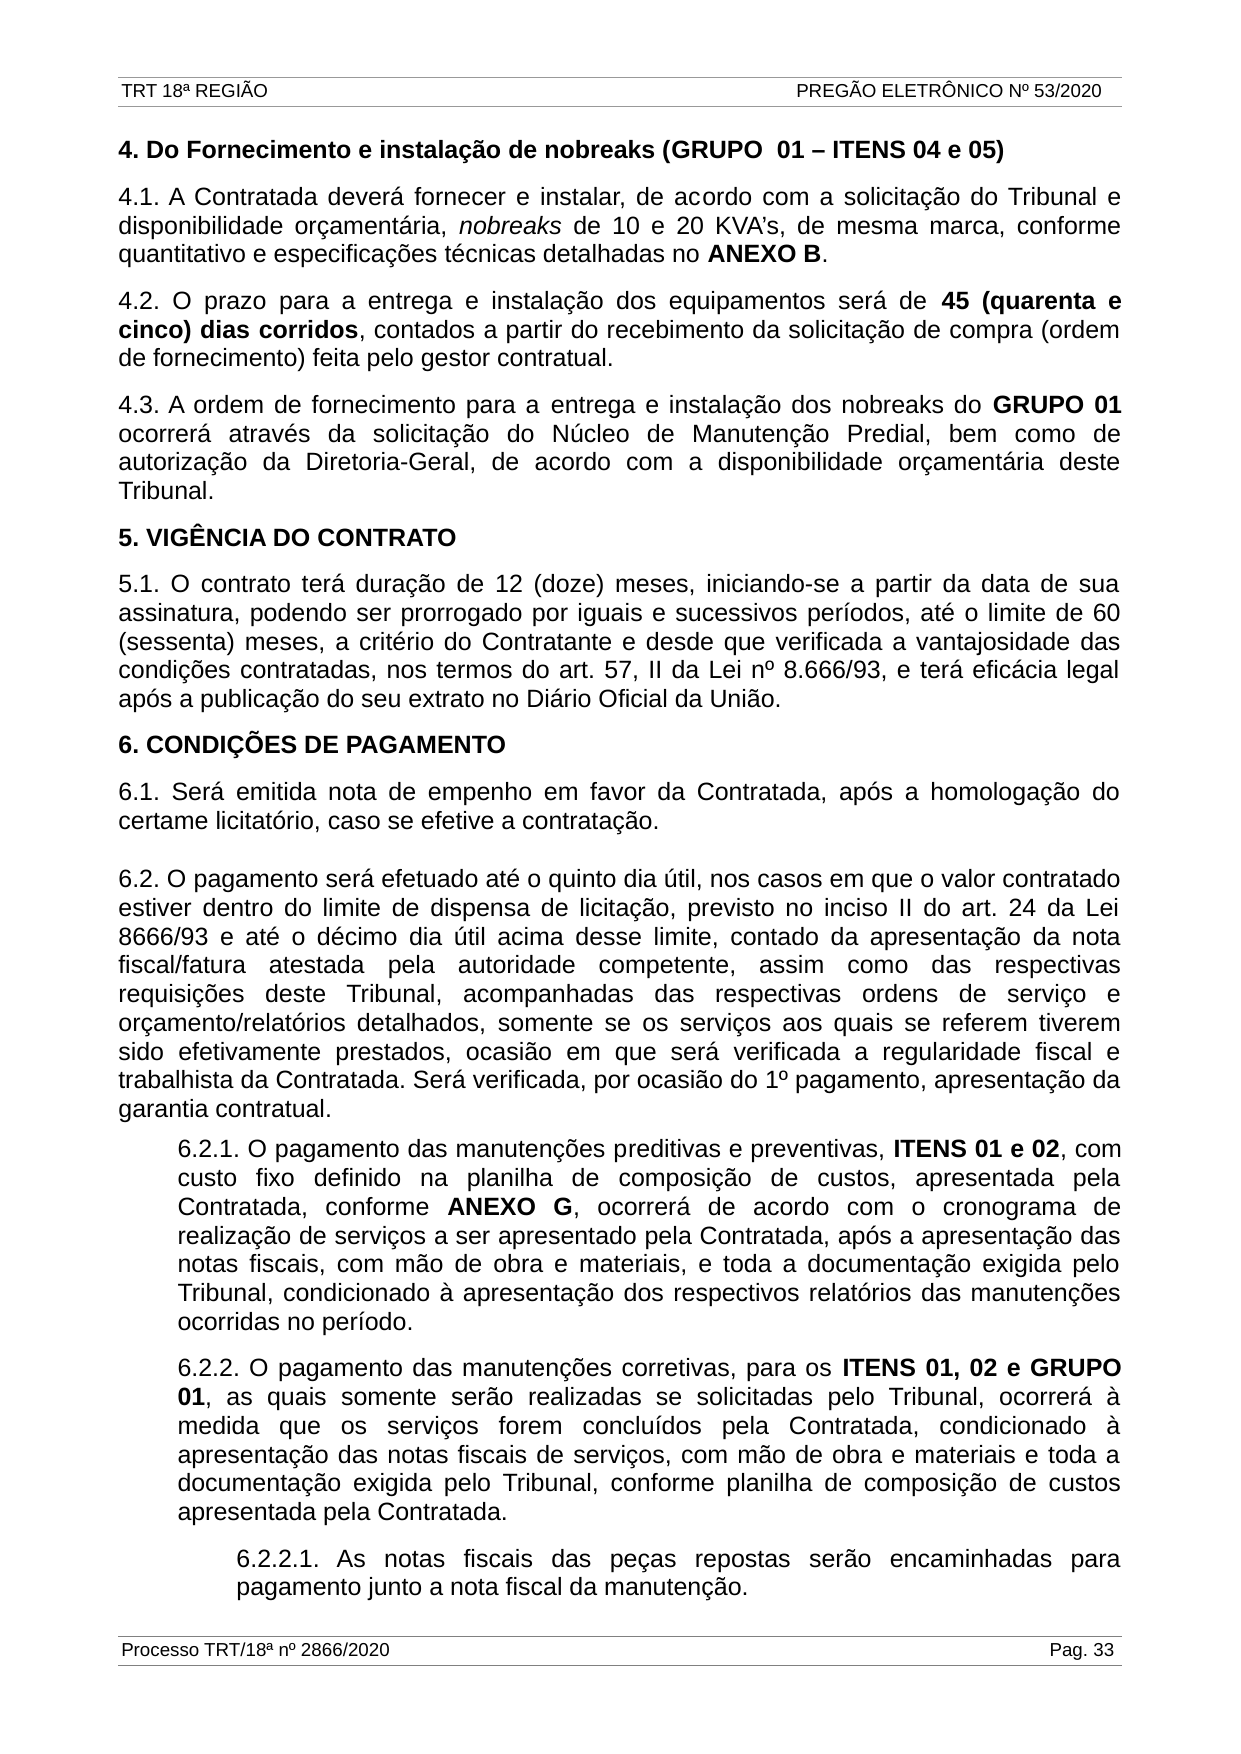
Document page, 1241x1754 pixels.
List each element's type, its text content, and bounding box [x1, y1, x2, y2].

text 4. Do Fornecimento e instalação de nobreaks (GRUPO 01 – ITENS 04 e 05) [118, 136, 1122, 164]
text 6.2.2. O pagamento das manutenções corretivas, para os ITENS 01, 02 e GRUPO 01, as quais somente serão realizadas se solicitadas pelo Tribunal, ocorrerá à medida que os serviços forem concluídos pela Contratada, condicionado à apresentação das notas fiscais de serviços, com mão de obra e materiais e toda a documentação exigida pelo Tribunal, conforme planilha de composição de custos apresentada pela Contratada. [177, 1353, 1122, 1526]
text 6.2.1. O pagamento das manutenções preditivas e preventivas, ITENS 01 e 02, com custo fixo definido na planilha de composição de custos, apresentada pela Contratada, conforme ANEXO G, ocorrerá de acordo com o cronograma de realização de serviços a ser apresentado pela Contratada, após a apresentação das notas fiscais, com mão de obra e materiais, e toda a documentação exigida pelo Tribunal, condicionado à apresentação dos respectivos relatórios das manutenções ocorridas no período. [177, 1134, 1122, 1336]
text 6.2. O pagamento será efetuado até o quinto dia útil, nos casos em que o valor contratado estiver dentro do limite de dispensa de licitação, previsto no inciso II do art. 24 da Lei 8666/93 e até o décimo dia útil acima desse limite, contado da apresentação da nota fiscal/fatura atestada pela autoridade competente, assim como das respectivas requisições deste Tribunal, acompanhadas das respectivas ordens de serviço e orçamento/relatórios detalhados, somente se os serviços aos quais se referem tiverem sido efetivamente prestados, ocasião em que será verificada a regularidade fiscal e trabalhista da Contratada. Será verificada, por ocasião do 1º pagamento, apresentação da garantia contratual. [118, 864, 1122, 1123]
text 5.1. O contrato terá duração de 12 (doze) meses, iniciando-se a partir da data de sua assinatura, podendo ser prorrogado por iguais e sucessivos períodos, até o limite de 60 (sessenta) meses, a critério do Contratante e desde que verificada a vantajosidade das condições contratadas, nos termos do art. 57, II da Lei nº 8.666/93, e terá eficácia legal após a publicação do seu extrato no Diário Oficial da União. [118, 569, 1122, 713]
text 4.3. A ordem de fornecimento para a entrega e instalação dos nobreaks do GRUPO 01 ocorrerá através da solicitação do Núcleo de Manutenção Predial, bem como de autorização da Diretoria-Geral, de acordo com a disponibilidade orçamentária deste Tribunal. [118, 390, 1122, 505]
text 4.1. A Contratada deverá fornecer e instalar, de acordo com a solicitação do Tribunal e disponibilidade orçamentária, nobreaks de 10 e 20 KVA’s, de mesma marca, conforme quantitativo e especificações técnicas detalhadas no ANEXO B. [118, 182, 1122, 268]
text 5. VIGÊNCIA DO CONTRATO [118, 523, 1122, 551]
text 4.2. O prazo para a entrega e instalação dos equipamentos será de 45 (quarenta e cinco) dias corridos, contados a partir do recebimento da solicitação de compra (ordem de fornecimento) feita pelo gestor contratual. [118, 286, 1122, 372]
text 6. CONDIÇÕES DE PAGAMENTO [118, 731, 1122, 759]
text 6.1. Será emitida nota de empenho em favor da Contratada, após a homologação do certame licitatório, caso se efetive a contratação. [118, 777, 1122, 834]
text 6.2.2.1. As notas fiscais das peças repostas serão encaminhadas para pagamento junto a nota fiscal da manutenção. [236, 1544, 1122, 1601]
